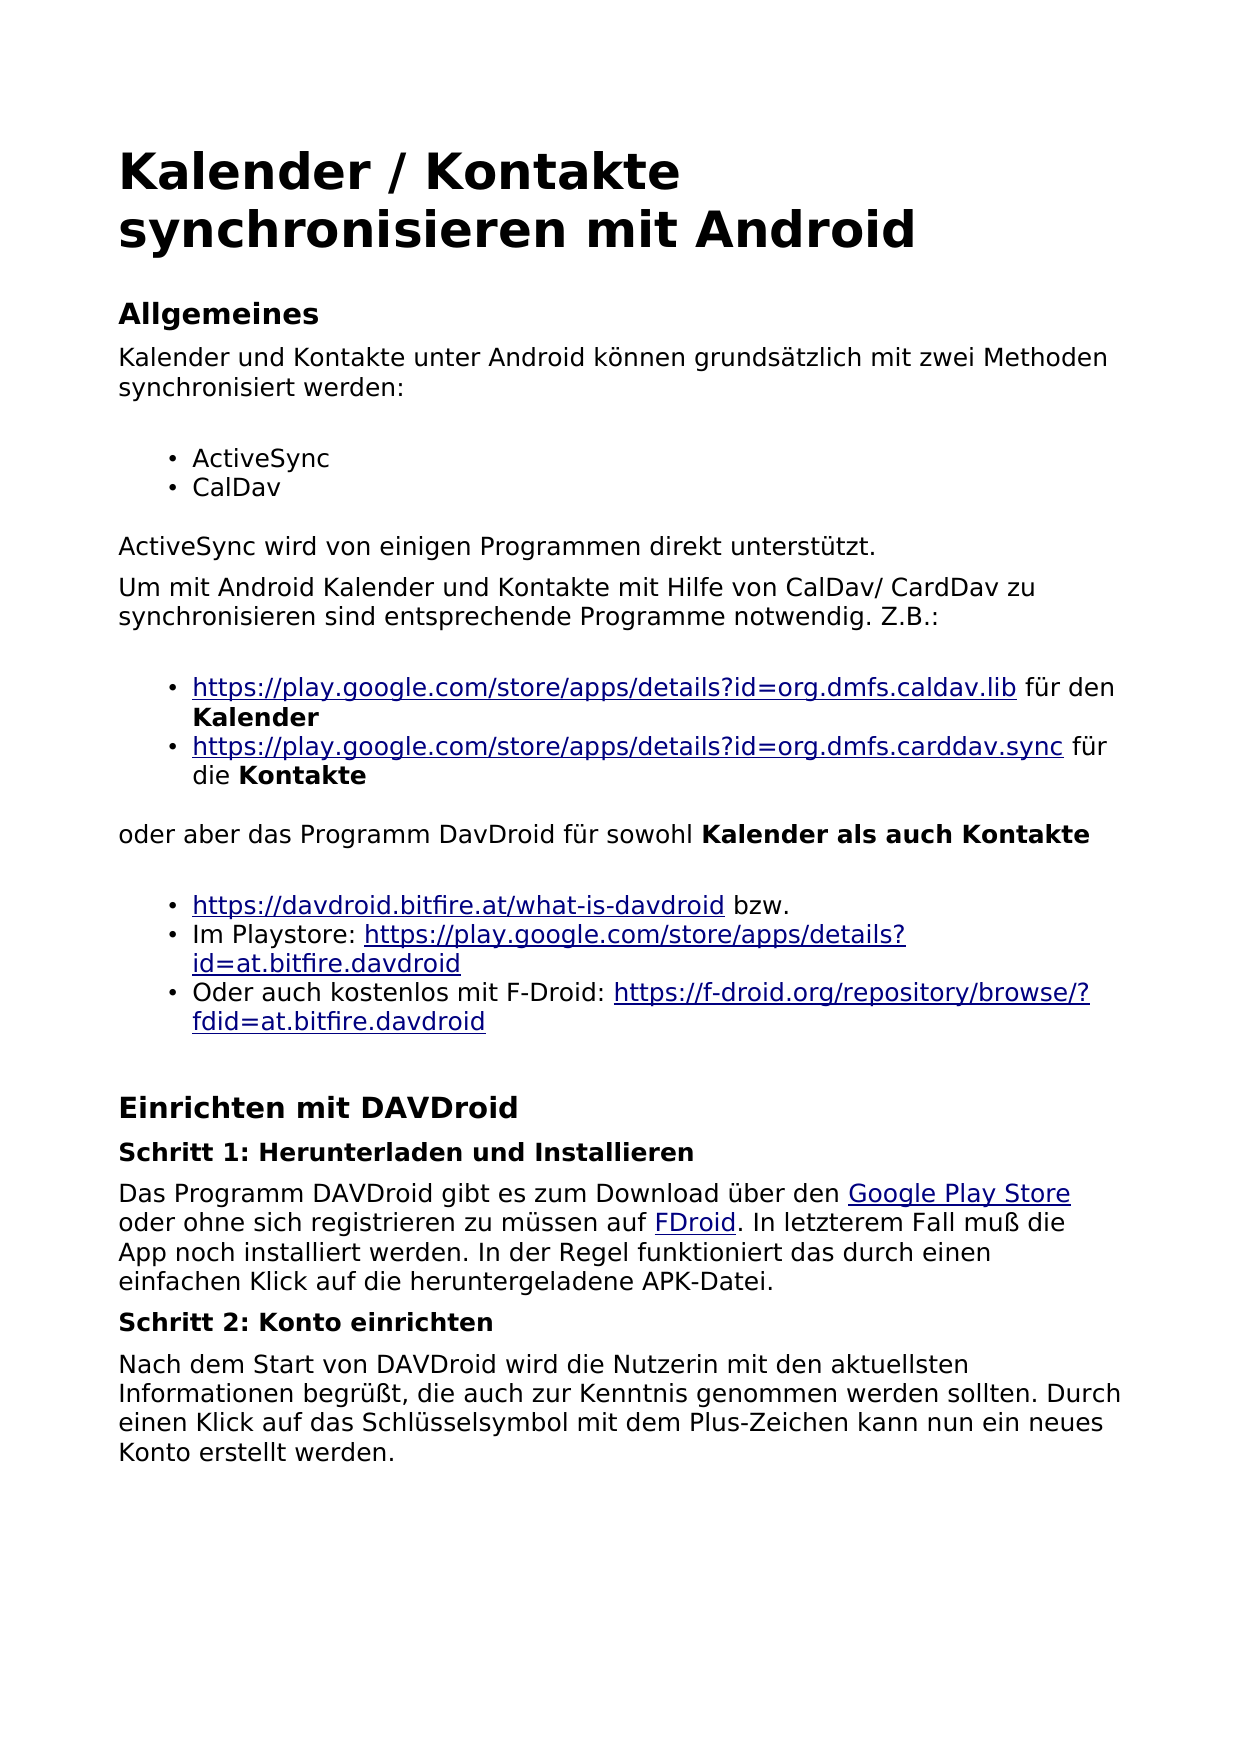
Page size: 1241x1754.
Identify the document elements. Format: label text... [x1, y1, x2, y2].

subtitle Einrichten mit DAVDroid [118, 1091, 1122, 1125]
text Das Programm DAVDroid gibt es zum Download über den Google Play Store oder ohne sich registrieren zu müssen auf FDroid. In letzterem Fall muß die App noch installiert werden. In der Regel funktioniert das durch einen einfachen Klick auf die heruntergeladene APK-Datei. [118, 1179, 1122, 1296]
list Oder auch kostenlos mit F-Droid: https://f-droid.org/repository/browse/?fdid=at.bitfire.davdroid [177, 978, 1122, 1037]
list https://play.google.com/store/apps/details?id=org.dmfs.caldav.lib für den Kalender [177, 674, 1122, 732]
text Schritt 1: Herunterladen und Installieren [118, 1138, 1122, 1167]
text ActiveSync wird von einigen Programmen direkt unterstützt. [118, 532, 1122, 561]
list https://play.google.com/store/apps/details?id=org.dmfs.carddav.sync für die Kontakte [177, 732, 1122, 790]
subtitle Kalender / Kontakte synchronisieren mit Android [118, 143, 1122, 259]
list Im Playstore: https://play.google.com/store/apps/details?id=at.bitfire.davdroid [177, 920, 1122, 978]
text Kalender und Kontakte unter Android können grundsätzlich mit zwei Methoden synchronisiert werden: [118, 343, 1122, 402]
list CalDav [177, 473, 1122, 502]
list ActiveSync [177, 444, 1122, 473]
text oder aber das Programm DavDroid für sowohl Kalender als auch Kontakte [118, 820, 1122, 849]
text Nach dem Start von DAVDroid wird die Nutzerin mit den aktuellsten Informationen begrüßt, die auch zur Kenntnis genommen werden sollten. Durch einen Klick auf das Schlüsselsymbol mit dem Plus-Zeichen kann nun ein neues Konto erstellt werden. [118, 1350, 1122, 1467]
text Um mit Android Kalender und Kontakte mit Hilfe von CalDav/ CardDav zu synchronisieren sind entsprechende Programme notwendig. Z.B.: [118, 573, 1122, 632]
list https://davdroid.bitfire.at/what-is-davdroid bzw. [177, 891, 1122, 920]
text Schritt 2: Konto einrichten [118, 1308, 1122, 1338]
subtitle Allgemeines [118, 297, 1122, 331]
